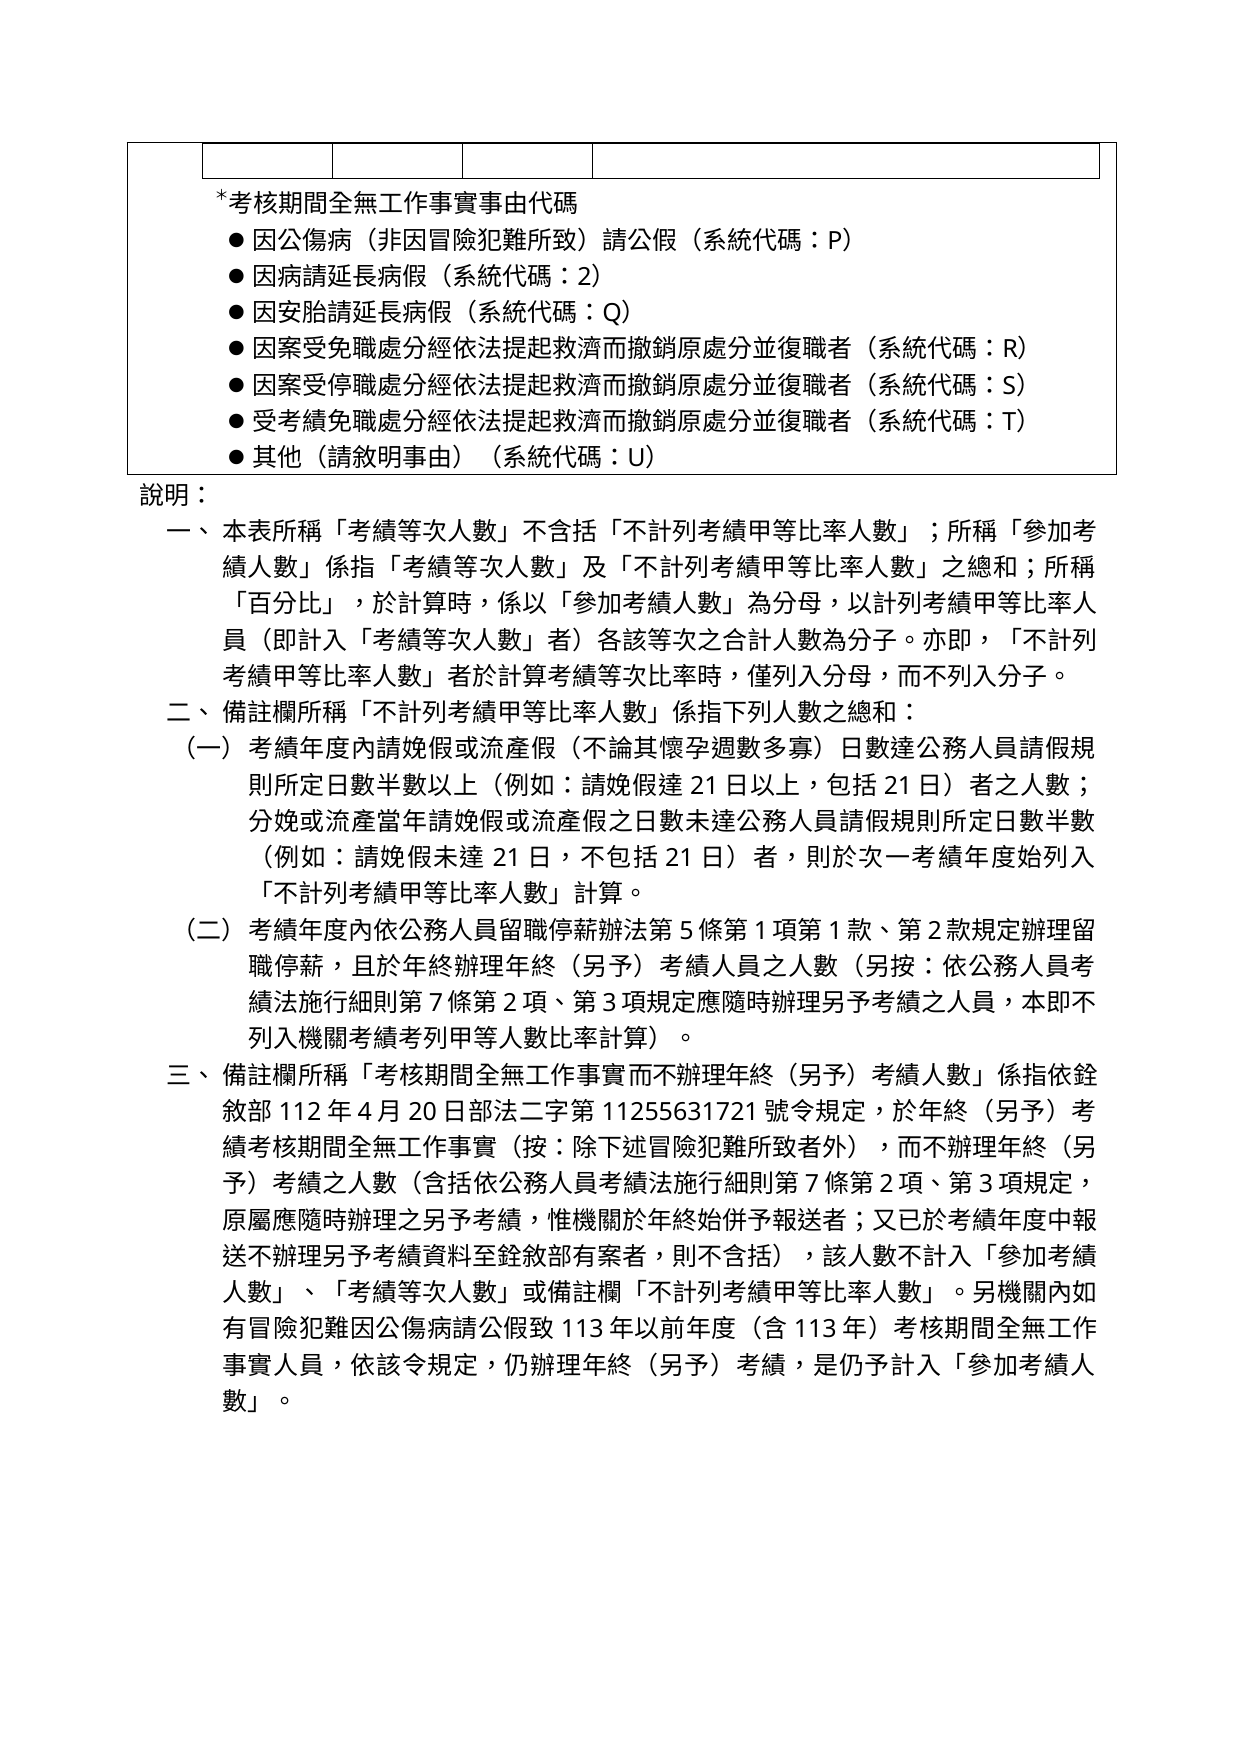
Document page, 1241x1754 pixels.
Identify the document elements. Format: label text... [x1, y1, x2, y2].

text 說明： [139, 475, 1098, 511]
list 備註欄所稱「考核期間全無工作事實而不辦理年終（另予）考績人數」係指依銓敘部112年4月20日部法二字第11255631721號令規定，於年終（另予）考績考核期間全無工作事實（按：除下述冒險犯難所致者外），而不辦理年終（另予）考績之人數（含括依公務人員考績法施行細則第7條第2項、第3項規定，原屬應隨時辦理之另予考績，惟機關於年終始併予報送者；又已於考績年度中報送不辦理另予考績資料至銓敘部有案者，則不含括），該人數不計入「參加考績人數」、「考績等次人數」或備註欄「不計列考績甲等比率人數」。另機關內如有冒險犯難因公傷病請公假致113年以前年度（含113年）考核期間全無工作事實人員，依該令規定，仍辦理年終（另予）考績，是仍予計入「參加考績人數」。 [166, 1055, 1098, 1418]
table_cell [333, 144, 462, 178]
list 考績年度內請娩假或流產假（不論其懷孕週數多寡）日數達公務人員請假規則所定日數半數以上（例如：請娩假達21日以上，包括21日）者之人數；分娩或流產當年請娩假或流產假之日數未達公務人員請假規則所定日數半數（例如：請娩假未達21日，不包括21日）者，則於次一考績年度始列入「不計列考績甲等比率人數」計算。 [171, 729, 1097, 910]
list 備註欄所稱「不計列考績甲等比率人數」係指下列人數之總和： [166, 693, 1098, 729]
table_cell [203, 144, 332, 178]
list 考績年度內依公務人員留職停薪辦法第5條第1項第1款、第2款規定辦理留職停薪，且於年終辦理年終（另予）考績人員之人數（另按：依公務人員考績法施行細則第7條第2項、第3項規定應隨時辦理另予考績之人員，本即不列入機關考績考列甲等人數比率計算）。 [171, 910, 1097, 1055]
table_cell [1099, 143, 1116, 474]
table_cell ＊考核期間全無工作事實事由代碼 因公傷病（非因冒險犯難所致）請公假（系統代碼：P） 因病請延長病假（系統代碼：2） 因安胎請延長病假（系統代碼：Q） 因案受免職處分經依法提起救濟而撤銷原處分並復職者（系統代碼：R） 因案受停職處分經依法提起救濟而撤銷原處分並復職者（系統代碼：S） 受考績免職處分經依法提起救濟而撤銷原處分並復職者（系統代碼：T） 其他（請敘明事由）（系統代碼：U） [203, 179, 1099, 474]
list 本表所稱「考績等次人數」不含括「不計列考績甲等比率人數」；所稱「參加考績人數」係指「考績等次人數」及「不計列考績甲等比率人數」之總和；所稱「百分比」，於計算時，係以「參加考績人數」為分母，以計列考績甲等比率人員（即計入「考績等次人數」者）各該等次之合計人數為分子。亦即，「不計列考績甲等比率人數」者於計算考績等次比率時，僅列入分母，而不列入分子。 [166, 511, 1098, 693]
table_cell [463, 144, 592, 178]
table_cell [128, 143, 203, 474]
table_cell [593, 144, 1099, 178]
